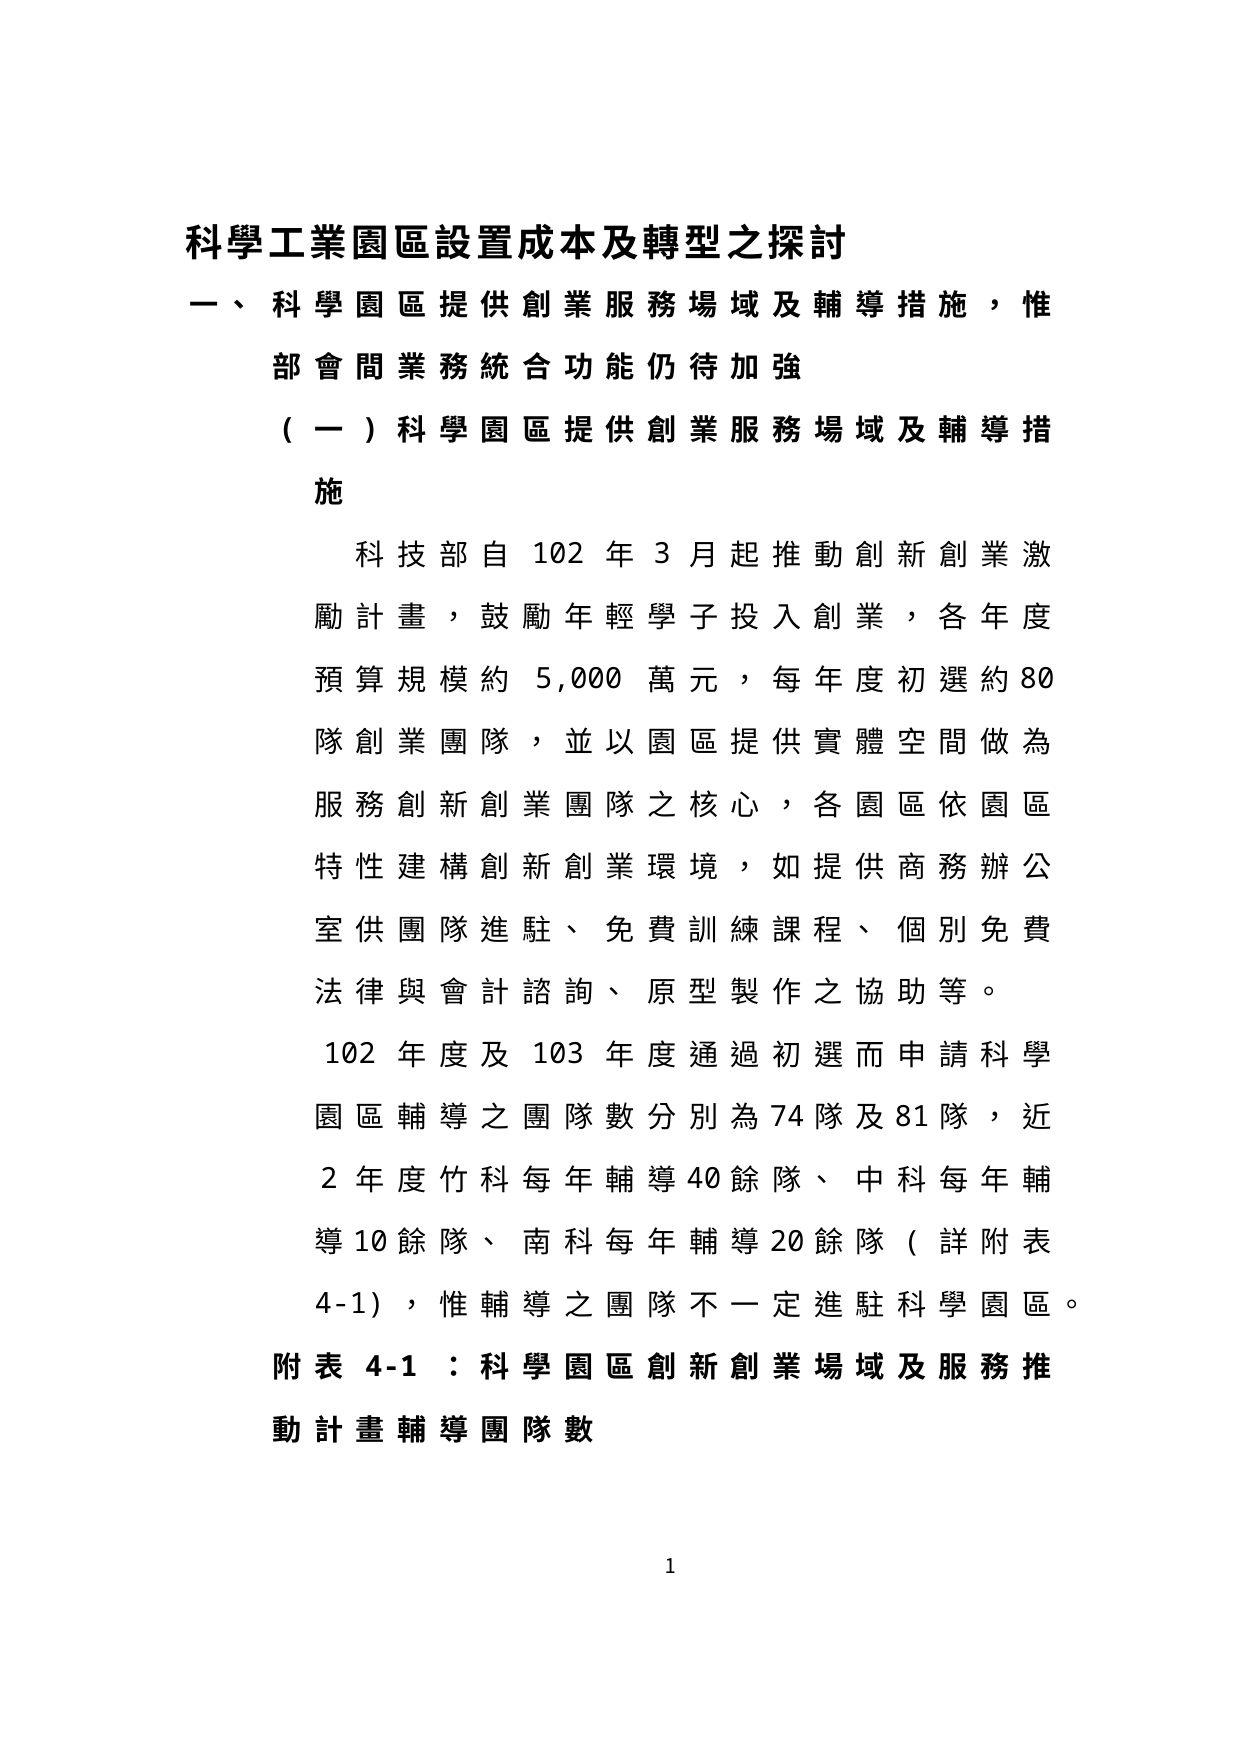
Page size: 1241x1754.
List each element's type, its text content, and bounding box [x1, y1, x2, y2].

text 附表4-1：科學園區創新創業場域及服務推動計畫輔導團隊數 [241, 1323, 1058, 1448]
text 科技部自102年3月起推動創新創業激勵計畫，鼓勵年輕學子投入創業，各年度預算規模約5,000萬元，每年度初選約80隊創業團隊，並以園區提供實體空間做為服務創新創業團隊之核心，各園區依園區特性建構創新創業環境，如提供商務辦公室供團隊進駐、免費訓練課程、個別免費法律與會計諮詢、原型製作之協助等。102年度及103年度通過初選而申請科學園區輔導之團隊數分別為74隊及81隊，近2年度竹科每年輔導40餘隊、中科每年輔導10餘隊、南科每年輔導20餘隊(詳附表4-1)，惟輔導之團隊不一定進駐科學園區。 [271, 511, 1058, 1323]
text 科學工業園區設置成本及轉型之探討 [183, 198, 1058, 261]
text 一、科學園區提供創業服務場域及輔導措施，惟部會間業務統合功能仍待加強 [183, 261, 1058, 386]
text (一)科學園區提供創業服務場域及輔導措施 [242, 386, 1058, 511]
